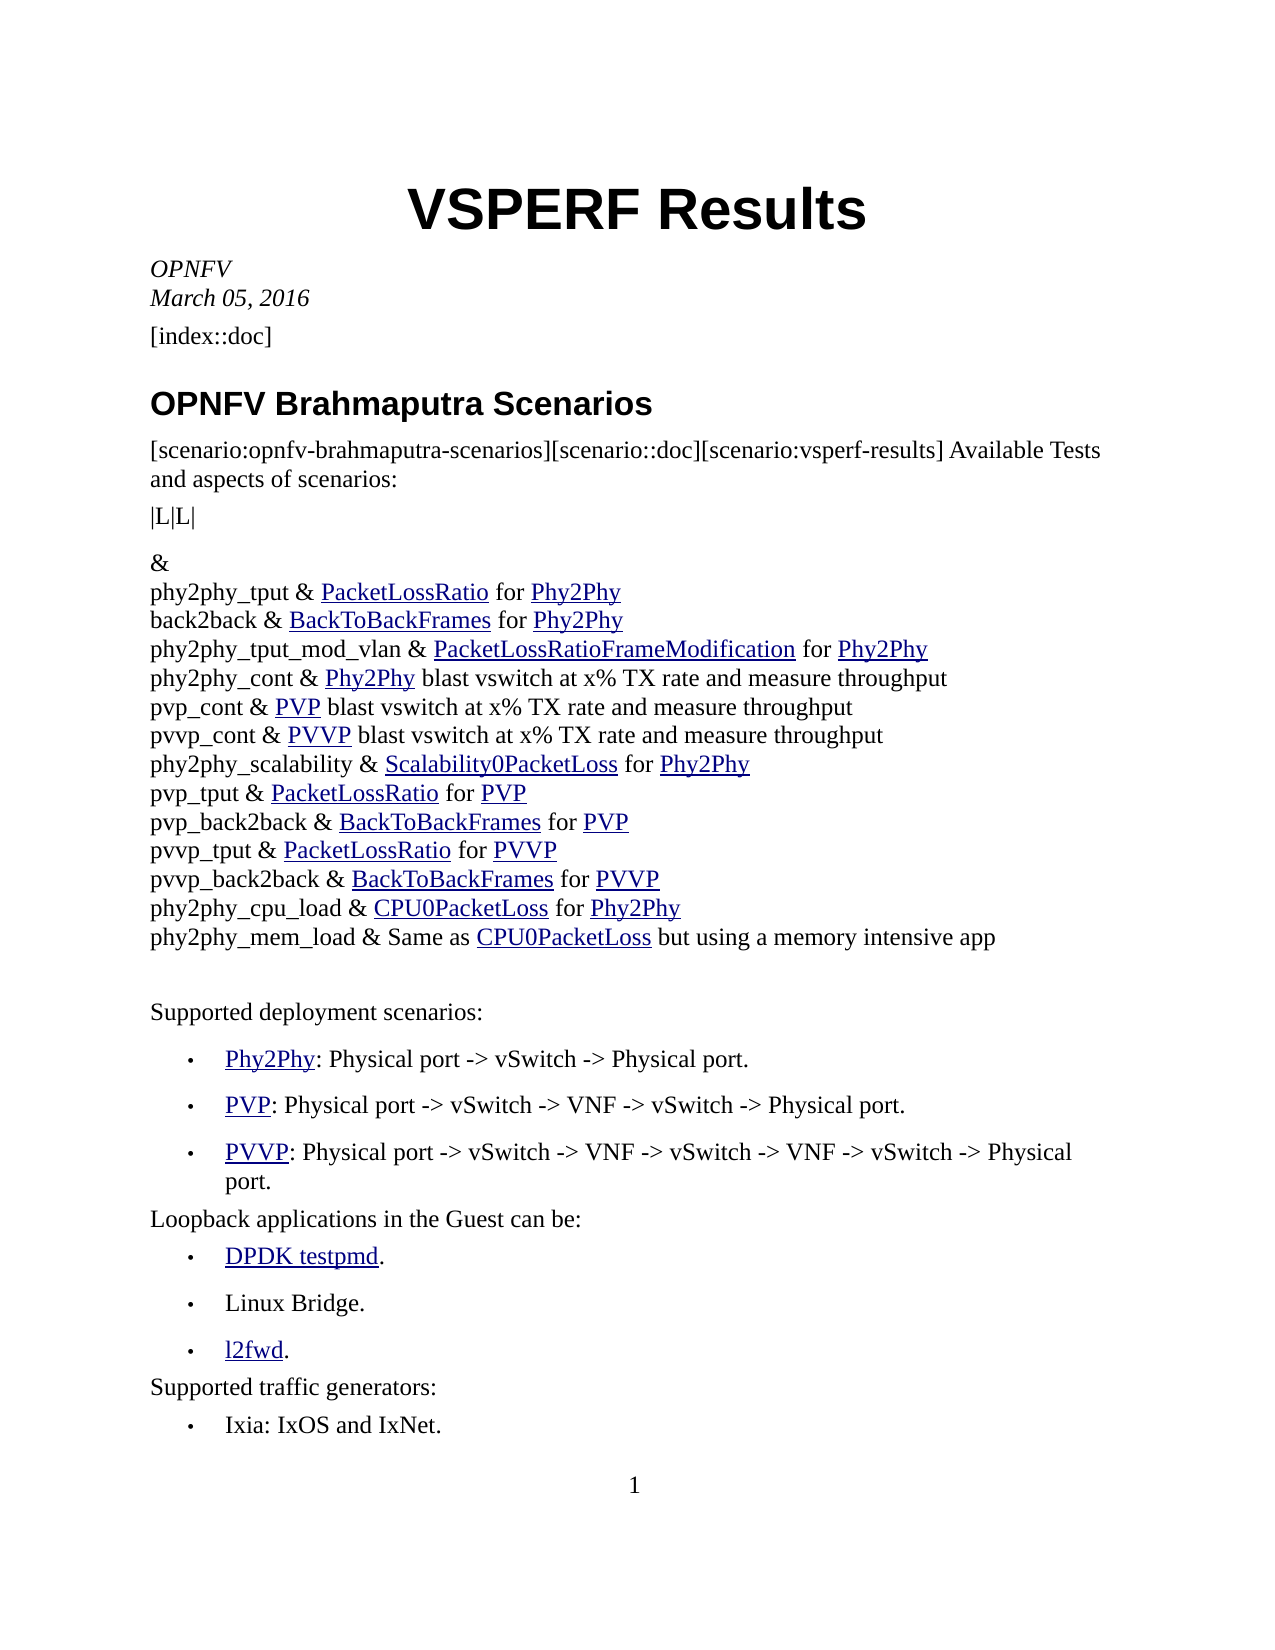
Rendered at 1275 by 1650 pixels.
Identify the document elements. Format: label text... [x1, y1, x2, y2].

text OPNFV [150, 254, 1125, 283]
list Phy2Phy: Physical port -> vSwitch -> Physical port. [187, 1044, 1125, 1073]
text Supported deployment scenarios: [150, 997, 1125, 1026]
text Supported traffic generators: [150, 1372, 1125, 1401]
text [index::doc] [150, 321, 1125, 350]
list Ixia: IxOS and IxNet. [187, 1410, 1125, 1439]
text March 05, 2016 [150, 283, 1125, 312]
text [scenario:opnfv-brahmaputra-scenarios][scenario::doc][scenario:vsperf-results] Available Tests and aspects of scenarios: [150, 435, 1125, 492]
list DPDK testpmd. [187, 1241, 1125, 1270]
list PVVP: Physical port -> vSwitch -> VNF -> vSwitch -> VNF -> vSwitch -> Physical port. [187, 1137, 1125, 1195]
text |L|L| [150, 501, 1125, 530]
list PVP: Physical port -> vSwitch -> VNF -> vSwitch -> Physical port. [187, 1091, 1125, 1119]
subtitle OPNFV Brahmaputra Scenarios [150, 384, 1125, 422]
list l2fwd. [187, 1335, 1125, 1363]
text Loopback applications in the Guest can be: [150, 1204, 1125, 1232]
list Linux Bridge. [187, 1288, 1125, 1317]
title VSPERF Results [150, 175, 1125, 242]
text & phy2phy_tput & PacketLossRatio for Phy2Phy back2back & BackToBackFrames for Phy2Phy phy2phy_tput_mod_vlan & PacketLossRatioFrameModification for Phy2Phy phy2phy_cont & Phy2Phy blast vswitch at x% TX rate and measure throughput pvp_cont & PVP blast vswitch at x% TX rate and measure throughput pvvp_cont & PVVP blast vswitch at x% TX rate and measure throughput phy2phy_scalability & Scalability0PacketLoss for Phy2Phy pvp_tput & PacketLossRatio for PVP pvp_back2back & BackToBackFrames for PVP pvvp_tput & PacketLossRatio for PVVP pvvp_back2back & BackToBackFrames for PVVP phy2phy_cpu_load & CPU0PacketLoss for Phy2Phy phy2phy_mem_load & Same as CPU0PacketLoss but using a memory intensive app [150, 548, 1125, 979]
